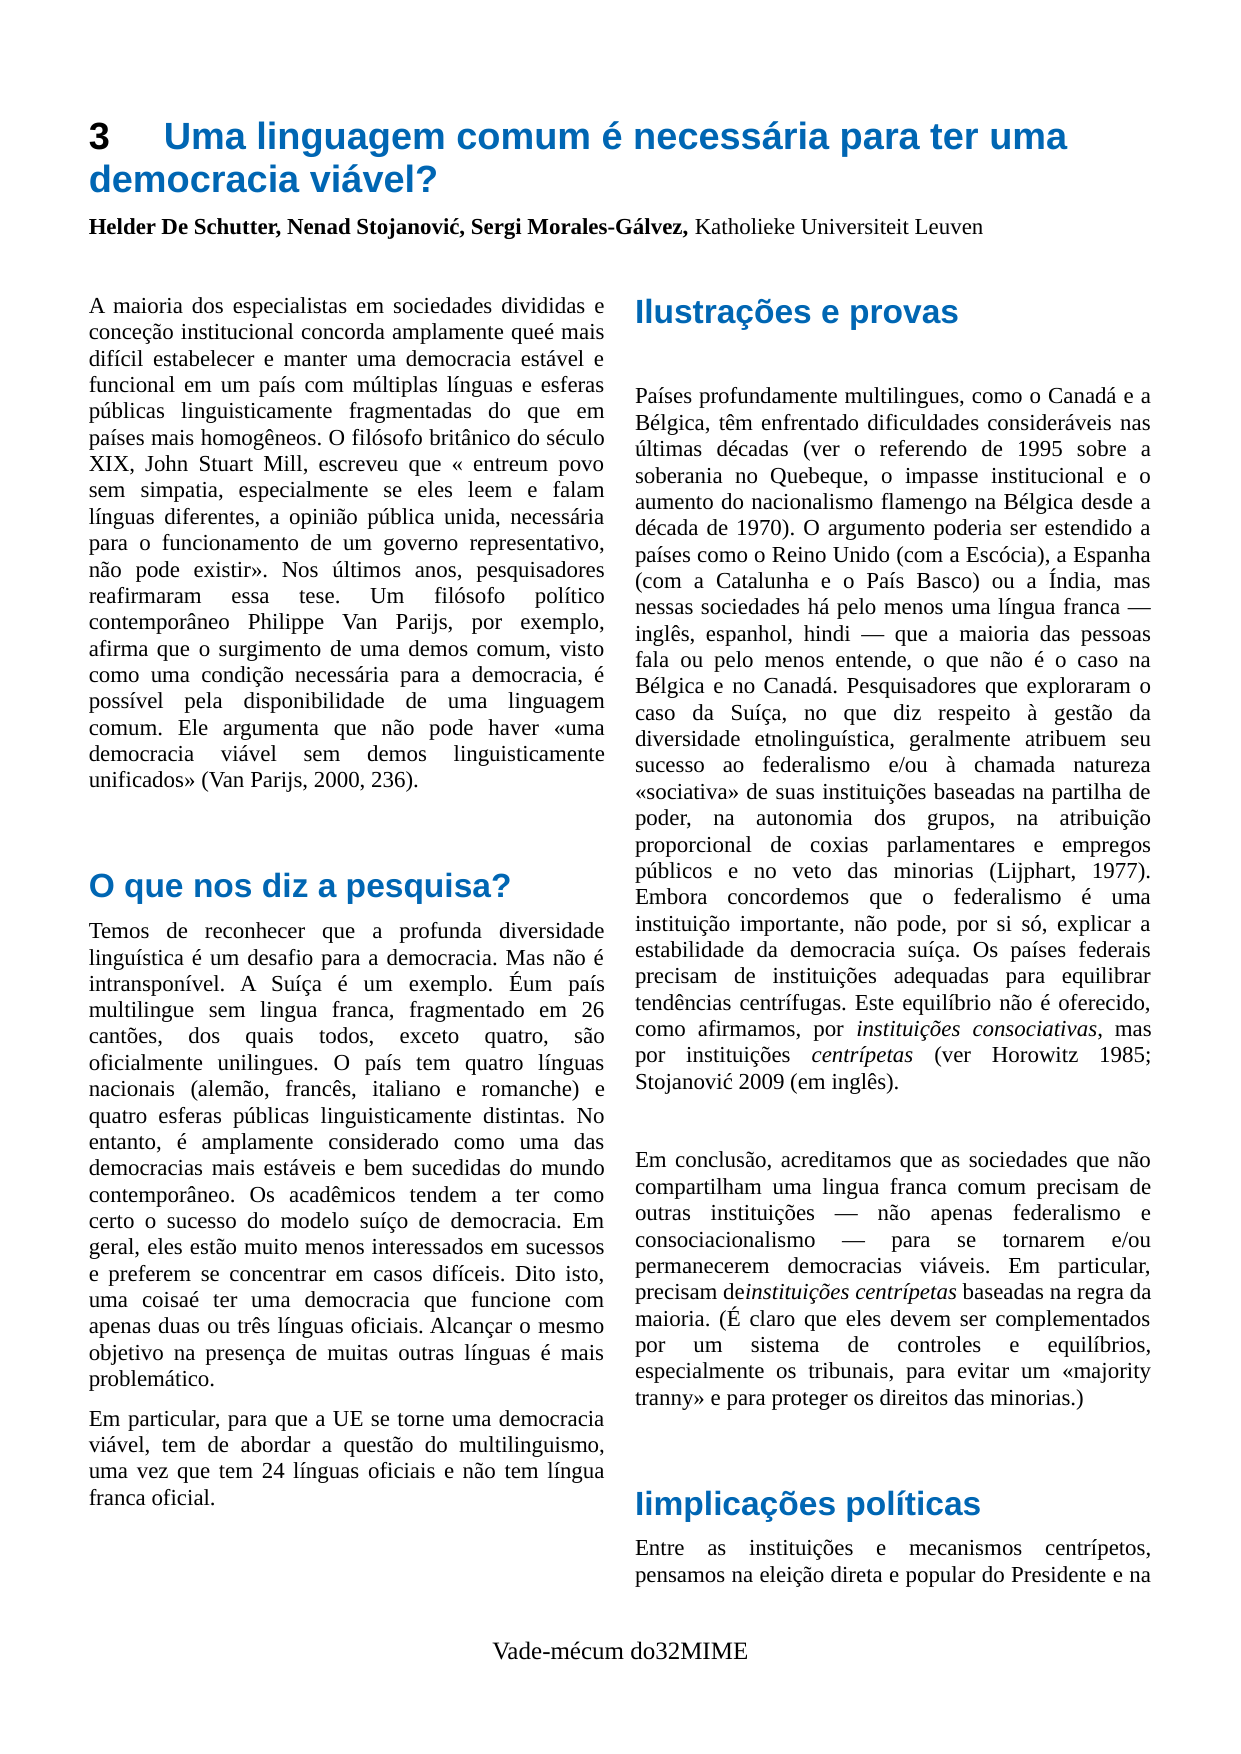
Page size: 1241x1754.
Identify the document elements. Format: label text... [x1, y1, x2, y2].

text Temos de reconhecer que a profunda diversidade linguística é um desafio para a democracia. Mas não é intransponível. A Suíça é um exemplo. Éum país multilingue sem lingua franca, fragmentado em 26 cantões, dos quais todos, exceto quatro, são oficialmente unilingues. O país tem quatro línguas nacionais (alemão, francês, italiano e romanche) e quatro esferas públicas linguisticamente distintas. No entanto, é amplamente considerado como uma das democracias mais estáveis e bem sucedidas do mundo contemporâneo. Os acadêmicos tendem a ter como certo o sucesso do modelo suíço de democracia. Em geral, eles estão muito menos interessados em sucessos e preferem se concentrar em casos difíceis. Dito isto, uma coisaé ter uma democracia que funcione com apenas duas ou três línguas oficiais. Alcançar o mesmo objetivo na presença de muitas outras línguas é mais problemático. [88, 917, 605, 1392]
text Em conclusão, acreditamos que as sociedades que não compartilham uma lingua franca comum precisam de outras instituições — não apenas federalismo e consociacionalismo — para se tornarem e/ou permanecerem democracias viáveis. Em particular, precisam deinstituições centrípetas baseadas na regra da maioria. (É claro que eles devem ser complementados por um sistema de controles e equilíbrios, especialmente os tribunais, para evitar um «majority tranny» e para proteger os direitos das minorias.) [635, 1147, 1152, 1410]
subtitle O que nos diz a pesquisa? [88, 866, 605, 905]
text Países profundamente multilingues, como o Canadá e a Bélgica, têm enfrentado dificuldades consideráveis nas últimas décadas (ver o referendo de 1995 sobre a soberania no Quebeque, o impasse institucional e o aumento do nacionalismo flamengo na Bélgica desde a década de 1970). O argumento poderia ser estendido a países como o Reino Unido (com a Escócia), a Espanha (com a Catalunha e o País Basco) ou a Índia, mas nessas sociedades há pelo menos uma língua franca — inglês, espanhol, hindi — que a maioria das pessoas fala ou pelo menos entende, o que não é o caso na Bélgica e no Canadá. Pesquisadores que exploraram o caso da Suíça, no que diz respeito à gestão da diversidade etnolinguística, geralmente atribuem seu sucesso ao federalismo e/ou à chamada natureza «sociativa» de suas instituições baseadas na partilha de poder, na autonomia dos grupos, na atribuição proporcional de coxias parlamentares e empregos públicos e no veto das minorias (Lijphart, 1977). Embora concordemos que o federalismo é uma instituição importante, não pode, por si só, explicar a estabilidade da democracia suíça. Os países federais precisam de instituições adequadas para equilibrar tendências centrífugas. Este equilíbrio não é oferecido, como afirmamos, por instituições consociativas, mas por instituições centrípetas (ver Horowitz 1985; Stojanović 2009 (em inglês). [635, 383, 1152, 1094]
text Em particular, para que a UE se torne uma democracia viável, tem de abordar a questão do multilinguismo, uma vez que tem 24 línguas oficiais e não tem língua franca oficial. [88, 1404, 605, 1510]
subtitle Iimplicações políticas [635, 1483, 1152, 1522]
text Helder De Schutter, Nenad Stojanović, Sergi Morales-Gálvez, Katholieke Universiteit Leuven [88, 213, 1152, 240]
subtitle Ilustrações e provas [635, 292, 1152, 331]
text A maioria dos especialistas em sociedades divididas e conceção institucional concorda amplamente queé mais difícil estabelecer e manter uma democracia estável e funcional em um país com múltiplas línguas e esferas públicas linguisticamente fragmentadas do que em países mais homogêneos. O filósofo britânico do século XIX, John Stuart Mill, escreveu que « entreum povo sem simpatia, especialmente se eles leem e falam línguas diferentes, a opinião pública unida, necessária para o funcionamento de um governo representativo, não pode existir». Nos últimos anos, pesquisadores reafirmaram essa tese. Um filósofo político contemporâneo Philippe Van Parijs, por exemplo, afirma que o surgimento de uma demos comum, visto como uma condição necessária para a democracia, é possível pela disponibilidade de uma linguagem comum. Ele argumenta que não pode haver «uma democracia viável sem demos linguisticamente unificados» (Van Parijs, 2000, 236). [88, 292, 605, 793]
subtitle Uma linguagem comum é necessária para ter uma democracia viável? [88, 113, 1152, 201]
text Entre as instituições e mecanismos centrípetos, pensamos na eleição direta e popular do Presidente e na [635, 1534, 1152, 1587]
